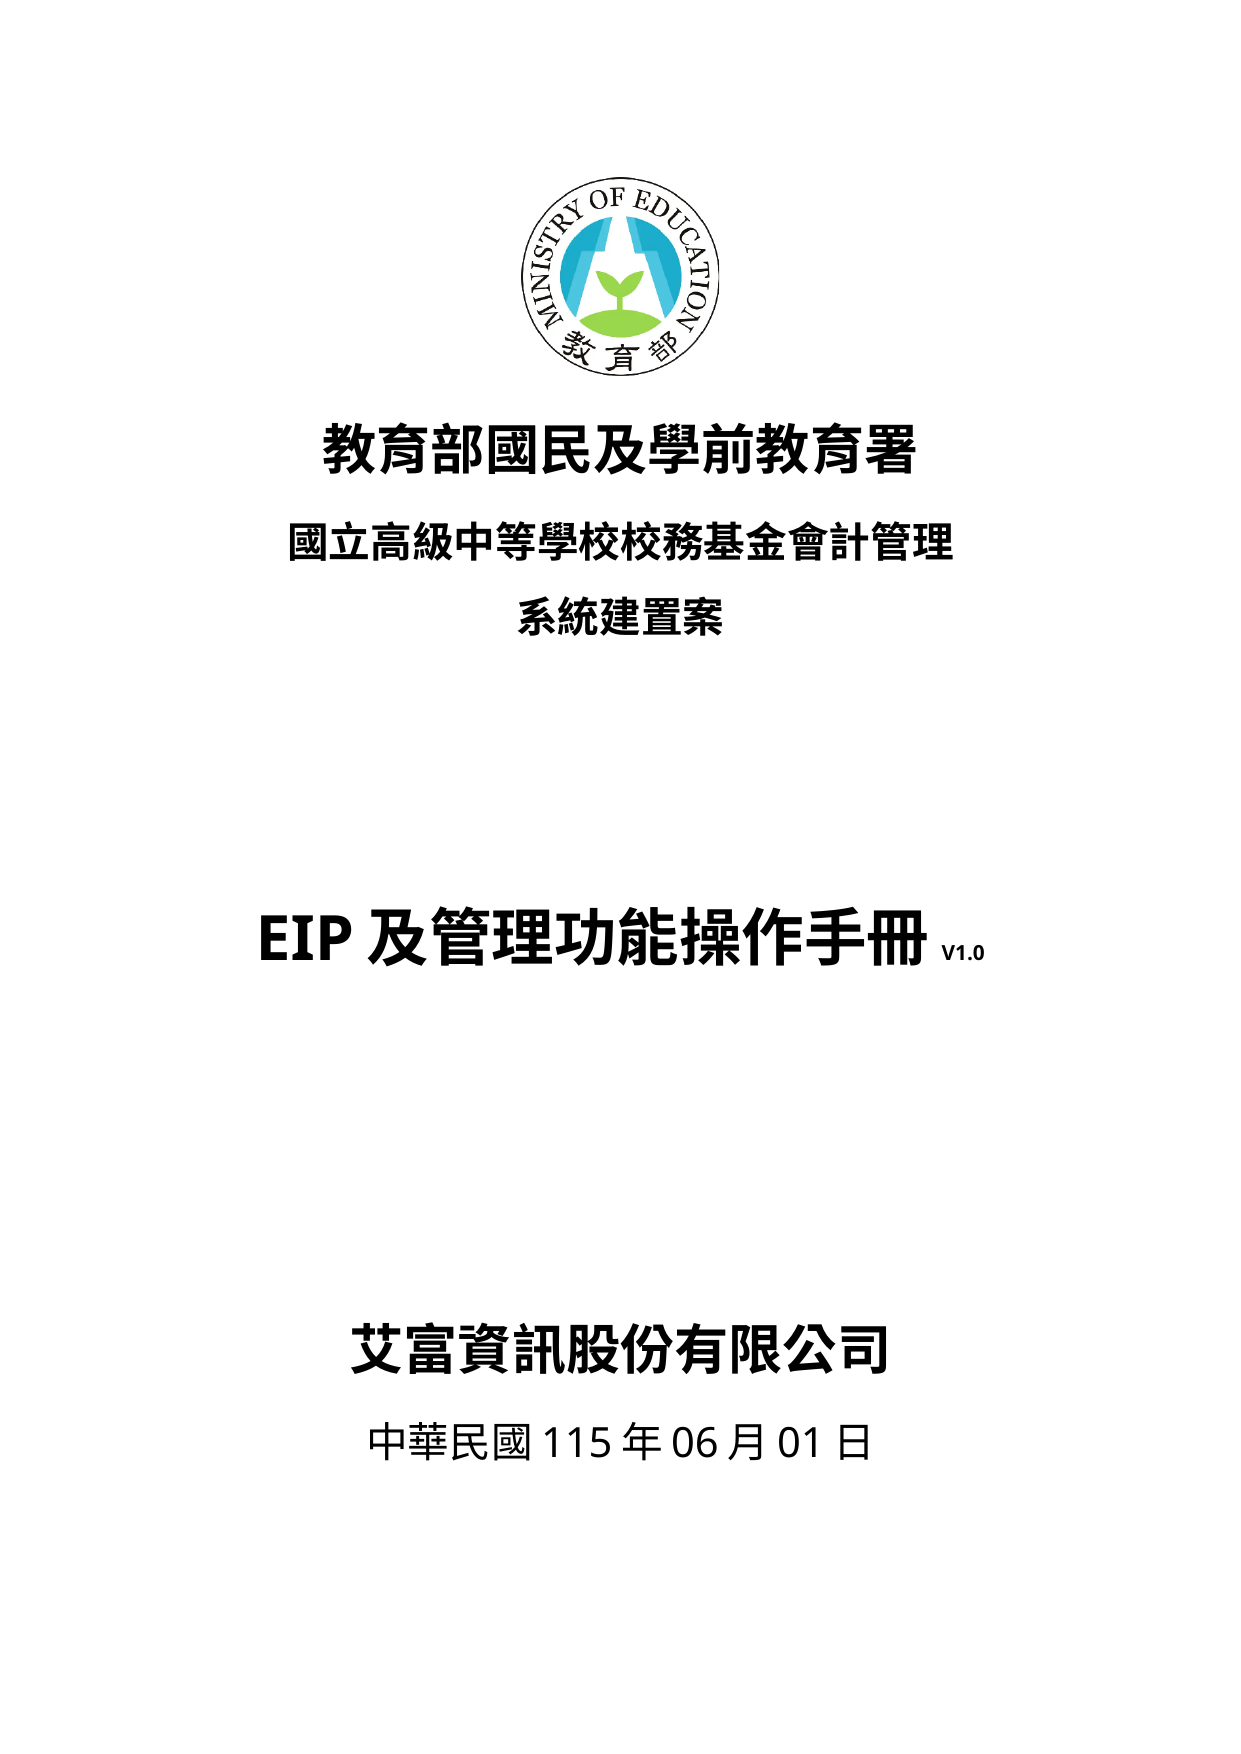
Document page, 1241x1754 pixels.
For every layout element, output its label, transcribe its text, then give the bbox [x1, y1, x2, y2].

text 艾富資訊股份有限公司 [118, 1289, 1122, 1402]
text 教育部國民及學前教育署 [118, 389, 1122, 502]
picture [521, 177, 720, 376]
text EIP及管理功能操作手冊V1.0 [118, 877, 1122, 989]
text 中華民國115年06月01日 [118, 1402, 1122, 1477]
text 系統建置案 [118, 577, 1122, 652]
text 國立高級中等學校校務基金會計管理 [118, 502, 1122, 577]
